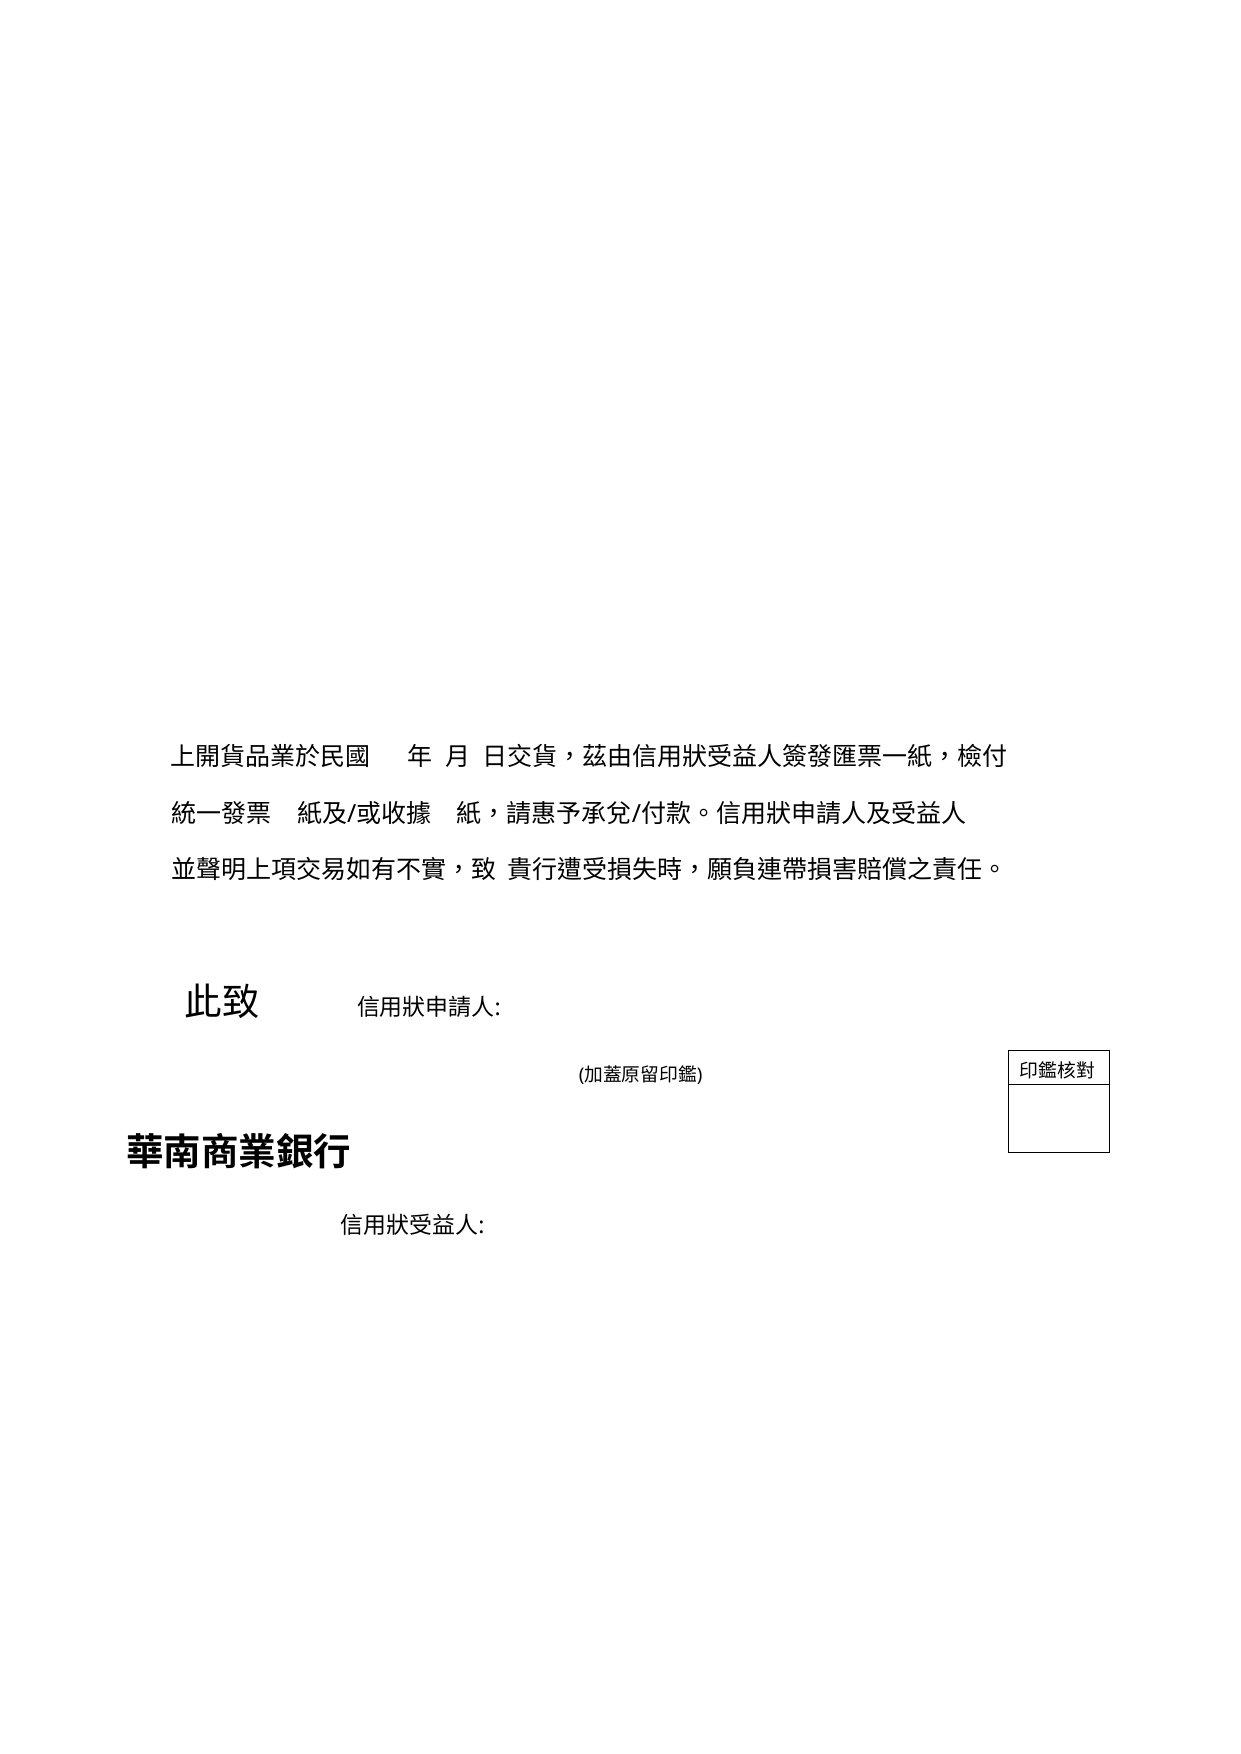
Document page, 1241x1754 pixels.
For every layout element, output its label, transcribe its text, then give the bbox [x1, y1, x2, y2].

text 信用狀受益人: [126, 1205, 1226, 1242]
table_header 印鑑核對 [1009, 1051, 1109, 1084]
text 華南商業銀行 [126, 1111, 1226, 1186]
text 並聲明上項交易如有不實，致 貴行遭受損失時，願負連帶損害賠償之責任。 [126, 849, 1226, 886]
text [1110, 1055, 1226, 1092]
text 統一發票 紙及/或收據 紙，請惠予承兌/付款。信用狀申請人及受益人 [126, 792, 1226, 830]
table_cell [1009, 1085, 1109, 1152]
text 此致 信用狀申請人: [126, 961, 1226, 1036]
text (加蓋原留印鑑) [126, 1055, 1008, 1092]
text 上開貨品業於民國 年 月 日交貨，茲由信用狀受益人簽發匯票一紙，檢付 [126, 736, 1226, 774]
